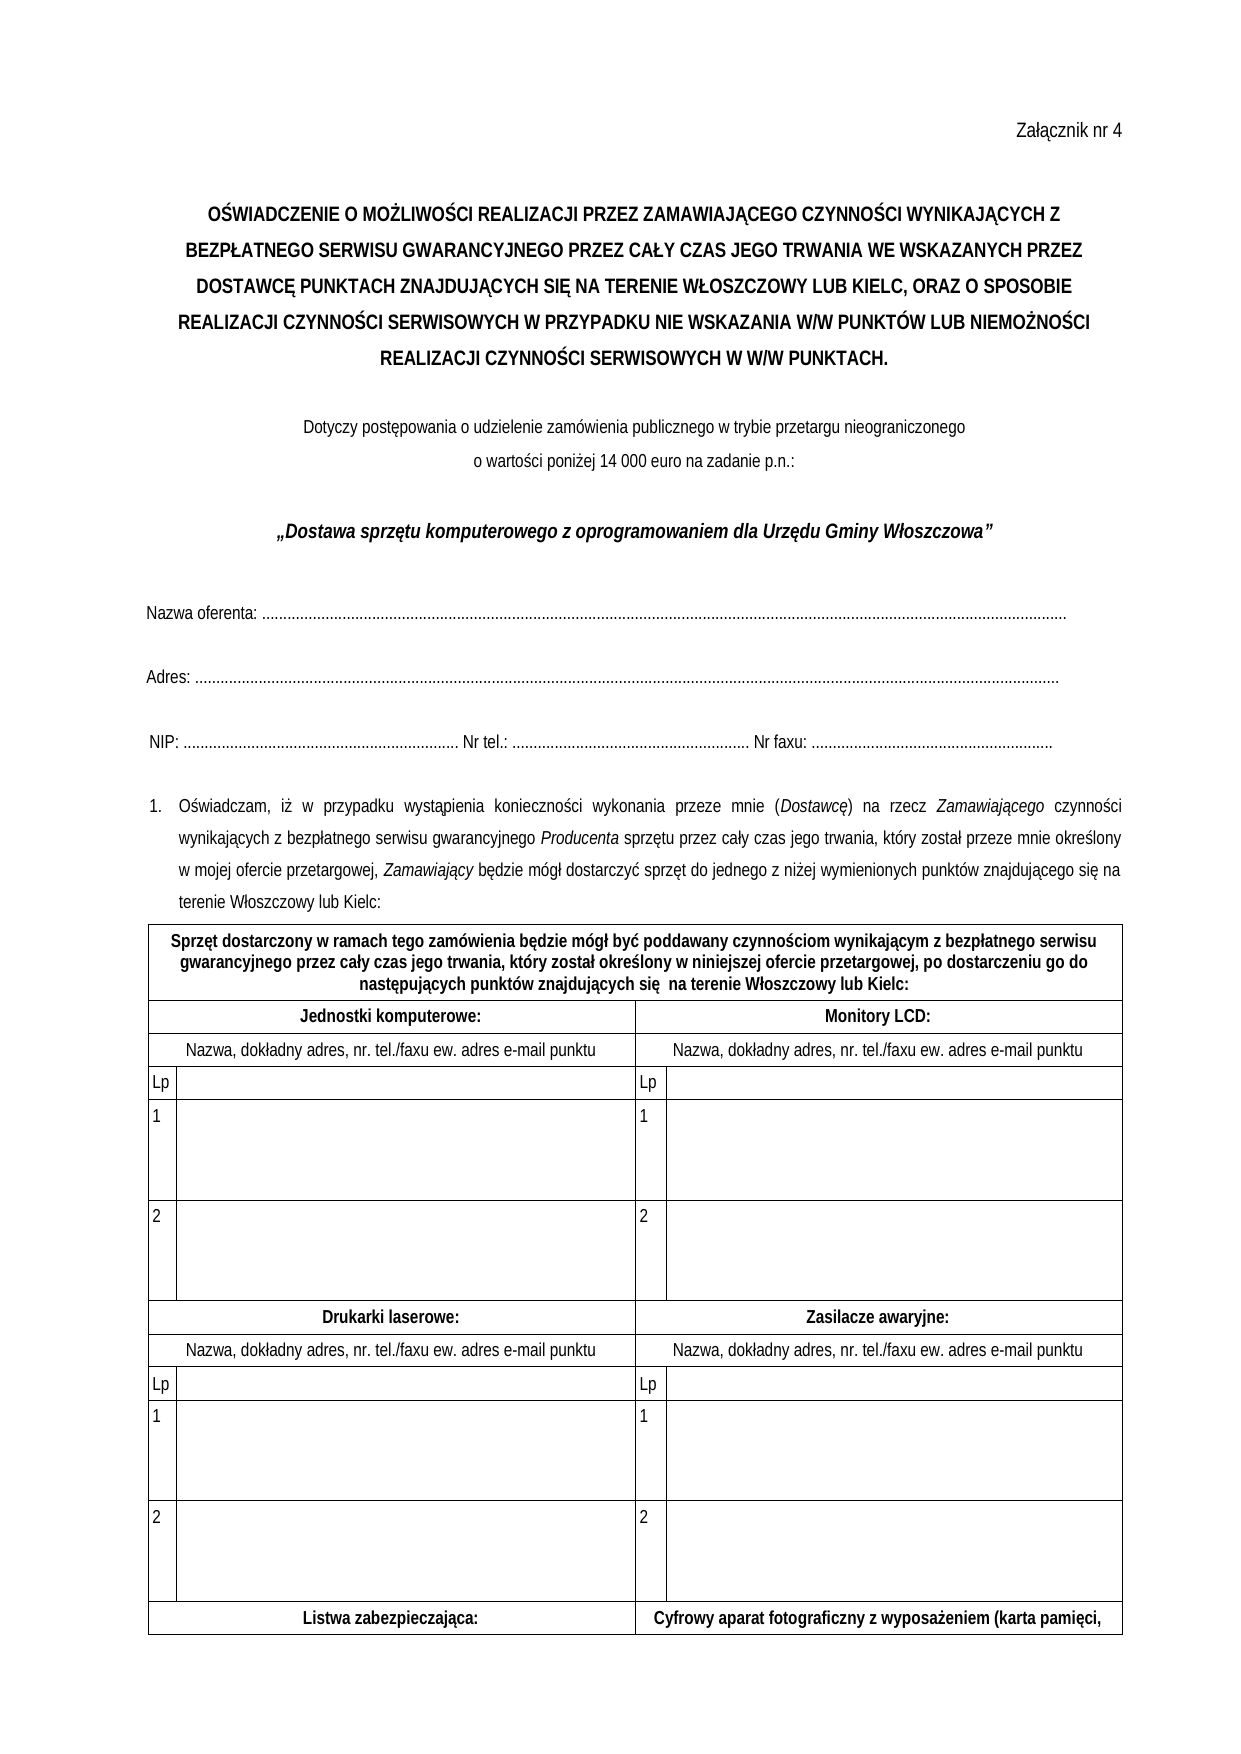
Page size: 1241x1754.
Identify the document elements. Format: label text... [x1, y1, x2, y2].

table_cell [177, 1367, 635, 1400]
table_cell 1 [636, 1401, 666, 1500]
table_cell Jednostki komputerowe: [149, 1001, 635, 1033]
text o wartości poniżej 14 000 euro na zadanie p.n.: [146, 450, 1122, 471]
table_cell 1 [149, 1401, 176, 1500]
table_cell Lp [149, 1067, 176, 1099]
text Adres: ............................................................................................................................................................................................................ [146, 666, 1122, 688]
table_cell 2 [636, 1501, 666, 1601]
table_cell 1 [636, 1100, 666, 1200]
table_cell [667, 1367, 1122, 1400]
table_cell [667, 1100, 1122, 1200]
table_cell 1 [149, 1100, 176, 1200]
table_cell Nazwa, dokładny adres, nr. tel./faxu ew. adres e-mail punktu [149, 1335, 635, 1366]
text OŚWIADCZENIE O MOŻLIWOŚCI REALIZACJI PRZEZ ZAMAWIAJĄCEGO CZYNNOŚCI WYNIKAJĄCYCH Z BEZPŁATNEGO SERWISU GWARANCYJNEGO PRZEZ CAŁY CZAS JEGO TRWANIA WE WSKAZANYCH PRZEZ DOSTAWCĘ PUNKTACH ZNAJDUJĄCYCH SIĘ NA TERENIE WŁOSZCZOWY LUB KIELC, ORAZ O SPOSOBIE REALIZACJI CZYNNOŚCI SERWISOWYCH W PRZYPADKU NIE WSKAZANIA W/W PUNKTÓW LUB NIEMOŻNOŚCI REALIZACJI CZYNNOŚCI SERWISOWYCH W W/W PUNKTACH. [146, 202, 1122, 370]
text „Dostawa sprzętu komputerowego z oprogramowaniem dla Urzędu Gminy Włoszczowa” [149, 519, 1122, 543]
table_cell [667, 1401, 1122, 1500]
table_cell Lp [636, 1367, 666, 1400]
table_cell [667, 1201, 1122, 1300]
table_cell Zasilacze awaryjne: [636, 1301, 1122, 1334]
table_header Sprzęt dostarczony w ramach tego zamówienia będzie mógł być poddawany czynnościom wynikającym z bezpłatnego serwisu gwarancyjnego przez cały czas jego trwania, który został określony w niniejszej ofercie przetargowej, po dostarczeniu go do następujących punktów znajdujących się na terenie Włoszczowy lub Kielc: [149, 925, 1122, 1000]
table_cell [667, 1501, 1122, 1601]
table_cell Lp [149, 1367, 176, 1400]
table_cell [177, 1067, 635, 1099]
text NIP: ................................................................. Nr tel.: ........................................................ Nr faxu: ......................................................... [149, 731, 1122, 752]
table_cell 2 [149, 1201, 176, 1300]
text Nazwa oferenta: .............................................................................................................................................................................................. [146, 602, 1122, 623]
table_cell Nazwa, dokładny adres, nr. tel./faxu ew. adres e-mail punktu [149, 1034, 635, 1066]
list Oświadczam, iż w przypadku wystąpienia konieczności wykonania przeze mnie (Dostawcę) na rzecz Zamawiającego czynności wynikających z bezpłatnego serwisu gwarancyjnego Producenta sprzętu przez cały czas jego trwania, który został przeze mnie określony w mojej ofercie przetargowej, Zamawiający będzie mógł dostarczyć sprzęt do jednego z niżej wymienionych punktów znajdującego się na terenie Włoszczowy lub Kielc: [149, 795, 1122, 913]
table_cell [667, 1067, 1122, 1099]
table_cell Lp [636, 1067, 666, 1099]
table_cell Nazwa, dokładny adres, nr. tel./faxu ew. adres e-mail punktu [636, 1335, 1122, 1366]
table_cell 2 [636, 1201, 666, 1300]
text Załącznik nr 4 [149, 118, 1122, 142]
text Dotyczy postępowania o udzielenie zamówienia publicznego w trybie przetargu nieograniczonego [146, 382, 1122, 438]
table_cell Drukarki laserowe: [149, 1301, 635, 1334]
table_cell Nazwa, dokładny adres, nr. tel./faxu ew. adres e-mail punktu [636, 1034, 1122, 1066]
table_cell Listwa zabezpieczająca: [149, 1602, 635, 1634]
table_cell [177, 1401, 635, 1500]
table_cell 2 [149, 1501, 176, 1601]
table_cell Monitory LCD: [636, 1001, 1122, 1033]
table_cell [177, 1100, 635, 1200]
table_cell [177, 1201, 635, 1300]
table_cell Cyfrowy aparat fotograficzny z wyposażeniem (karta pamięci, [636, 1602, 1122, 1634]
table_cell [177, 1501, 635, 1601]
